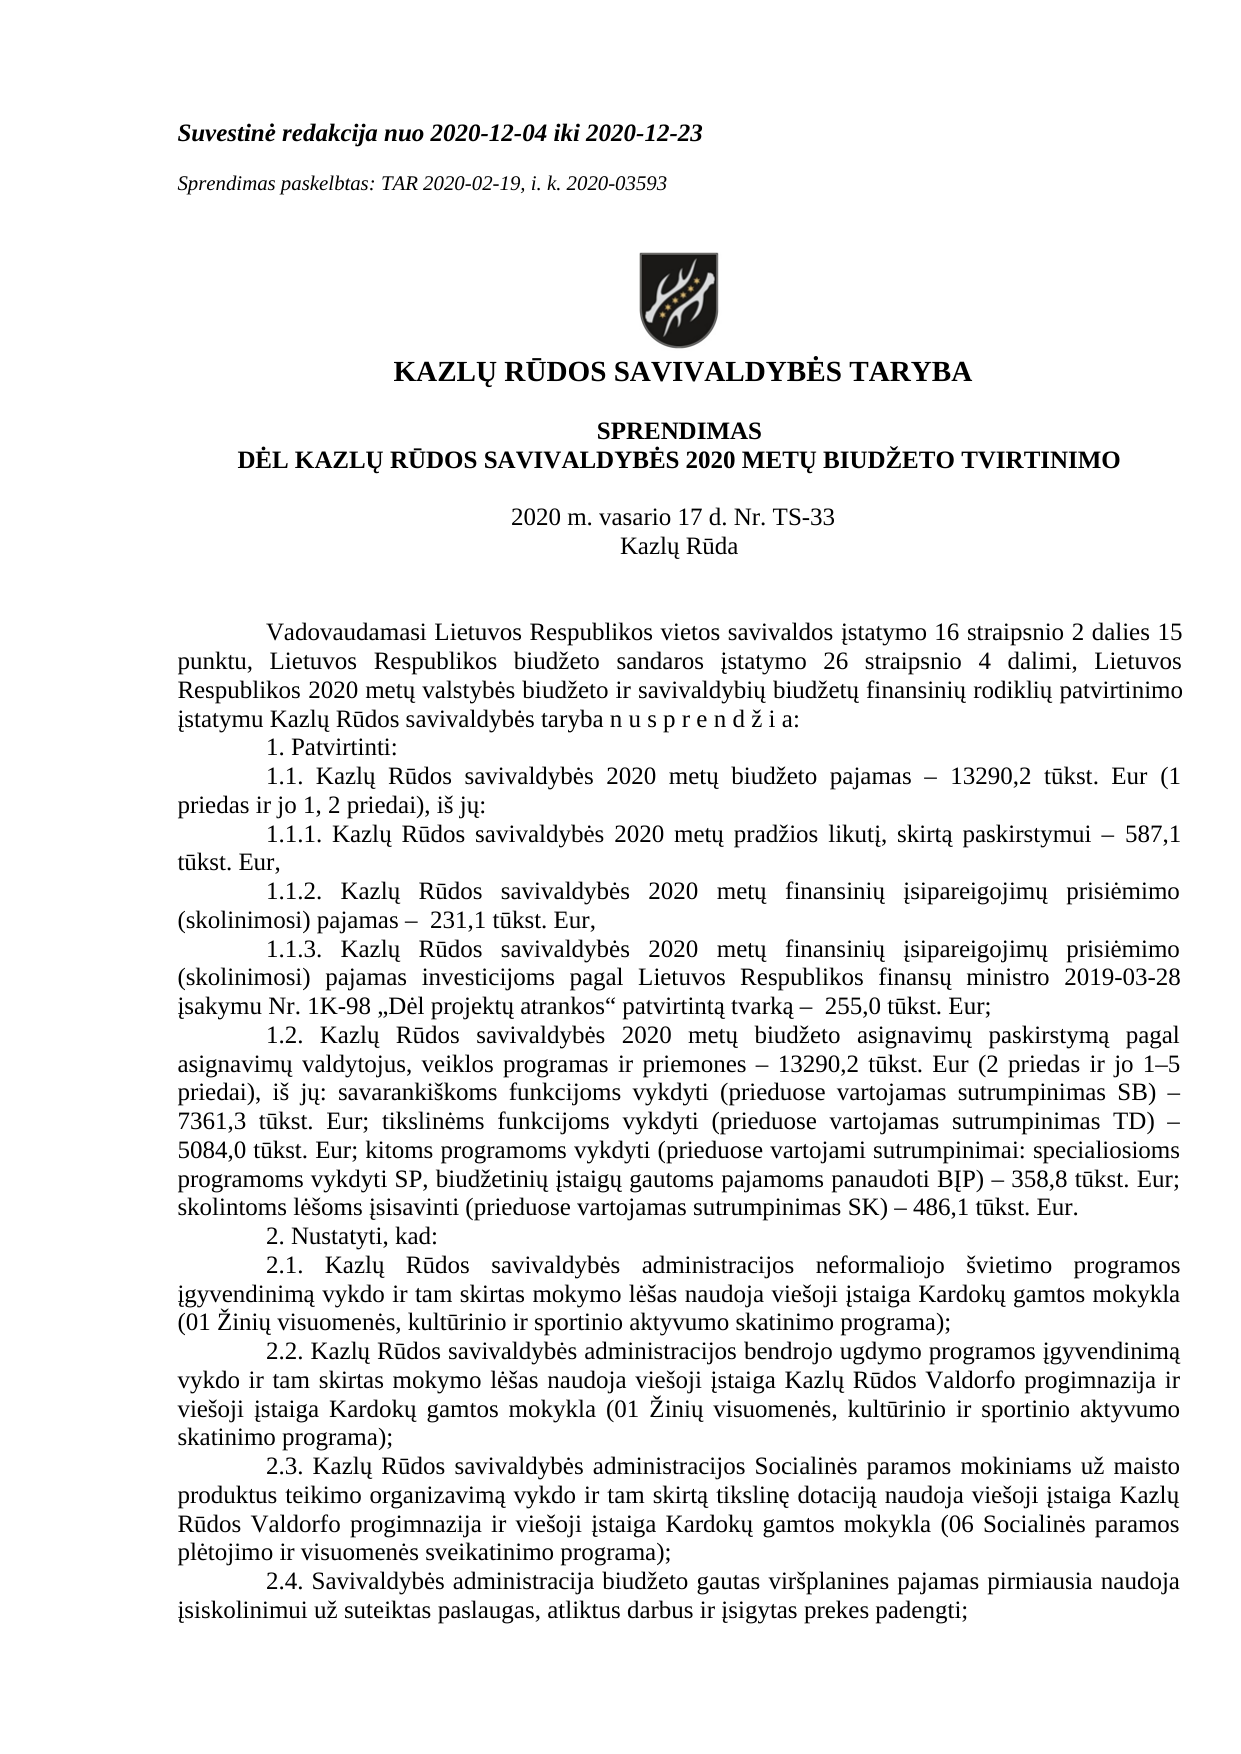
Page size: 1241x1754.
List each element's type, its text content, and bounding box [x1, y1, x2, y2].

text 1. Patvirtinti: [177, 732, 1183, 761]
text 2.2. Kazlų Rūdos savivaldybės administracijos bendrojo ugdymo programos įgyvendinimą vykdo ir tam skirtas mokymo lėšas naudoja viešoji įstaiga Kazlų Rūdos Valdorfo progimnazija ir viešoji įstaiga Kardokų gamtos mokykla (01 Žinių visuomenės, kultūrinio ir sportinio aktyvumo skatinimo programa); [177, 1336, 1181, 1451]
text 2. Nustatyti, kad: [177, 1221, 1181, 1250]
text 2020 m. vasario 17 d. Nr. TS-33 [177, 502, 1181, 531]
text Kazlų Rūda [177, 531, 1181, 560]
text Sprendimas paskelbtas: TAR 2020-02-19, i. k. 2020-03593 [177, 171, 1181, 195]
text 1.1.1. Kazlų Rūdos savivaldybės 2020 metų pradžios likutį, skirtą paskirstymui – 587,1 tūkst. Eur, [177, 819, 1181, 876]
text 1.1.2. Kazlų Rūdos savivaldybės 2020 metų finansinių įsipareigojimų prisiėmimo (skolinimosi) pajamas – 231,1 tūkst. Eur, [177, 876, 1181, 934]
text SPRENDIMAS [177, 416, 1181, 445]
text Vadovaudamasi Lietuvos Respublikos vietos savivaldos įstatymo 16 straipsnio 2 dalies 15 punktu, Lietuvos Respublikos biudžeto sandaros įstatymo 26 straipsnio 4 dalimi, Lietuvos Respublikos 2020 metų valstybės biudžeto ir savivaldybių biudžetų finansinių rodiklių patvirtinimo įstatymu Kazlų Rūdos savivaldybės taryba n u s p r e n d ž i a: [177, 617, 1183, 732]
text KAZLŲ RŪDOS SAVIVALDYBĖS TARYBA [177, 354, 1181, 387]
text 2.3. Kazlų Rūdos savivaldybės administracijos Socialinės paramos mokiniams už maisto produktus teikimo organizavimą vykdo ir tam skirtą tikslinę dotaciją naudoja viešoji įstaiga Kazlų Rūdos Valdorfo progimnazija ir viešoji įstaiga Kardokų gamtos mokykla (06 Socialinės paramos plėtojimo ir visuomenės sveikatinimo programa); [177, 1451, 1181, 1566]
text 2.1. Kazlų Rūdos savivaldybės administracijos neformaliojo švietimo programos įgyvendinimą vykdo ir tam skirtas mokymo lėšas naudoja viešoji įstaiga Kardokų gamtos mokykla (01 Žinių visuomenės, kultūrinio ir sportinio aktyvumo skatinimo programa); [177, 1250, 1181, 1336]
text 1.2. Kazlų Rūdos savivaldybės 2020 metų biudžeto asignavimų paskirstymą pagal asignavimų valdytojus, veiklos programas ir priemones – 13290,2 tūkst. Eur (2 priedas ir jo 1–5 priedai), iš jų: savarankiškoms funkcijoms vykdyti (prieduose vartojamas sutrumpinimas SB) – 7361,3 tūkst. Eur; tikslinėms funkcijoms vykdyti (prieduose vartojamas sutrumpinimas TD) – 5084,0 tūkst. Eur; kitoms programoms vykdyti (prieduose vartojami sutrumpinimai: specialiosioms programoms vykdyti SP, biudžetinių įstaigų gautoms pajamoms panaudoti BĮP) – 358,8 tūkst. Eur; skolintoms lėšoms įsisavinti (prieduose vartojamas sutrumpinimas SK) – 486,1 tūkst. Eur. [177, 1020, 1181, 1221]
text Suvestinė redakcija nuo 2020-12-04 iki 2020-12-23 [177, 118, 1181, 147]
text DĖL KAZLŲ RŪDOS SAVIVALDYBĖS 2020 METŲ BIUDŽETO TVIRTINIMO [177, 445, 1181, 474]
text 2.4. Savivaldybės administracija biudžeto gautas viršplanines pajamas pirmiausia naudoja įsiskolinimui už suteiktas paslaugas, atliktus darbus ir įsigytas prekes padengti; [177, 1566, 1181, 1624]
text 1.1.3. Kazlų Rūdos savivaldybės 2020 metų finansinių įsipareigojimų prisiėmimo (skolinimosi) pajamas investicijoms pagal Lietuvos Respublikos finansų ministro 2019-03-28 įsakymu Nr. 1K-98 „Dėl projektų atrankos“ patvirtintą tvarką – 255,0 tūkst. Eur; [177, 934, 1181, 1020]
text 1.1. Kazlų Rūdos savivaldybės 2020 metų biudžeto pajamas – 13290,2 tūkst. Eur (1 priedas ir jo 1, 2 priedai), iš jų: [177, 761, 1181, 819]
